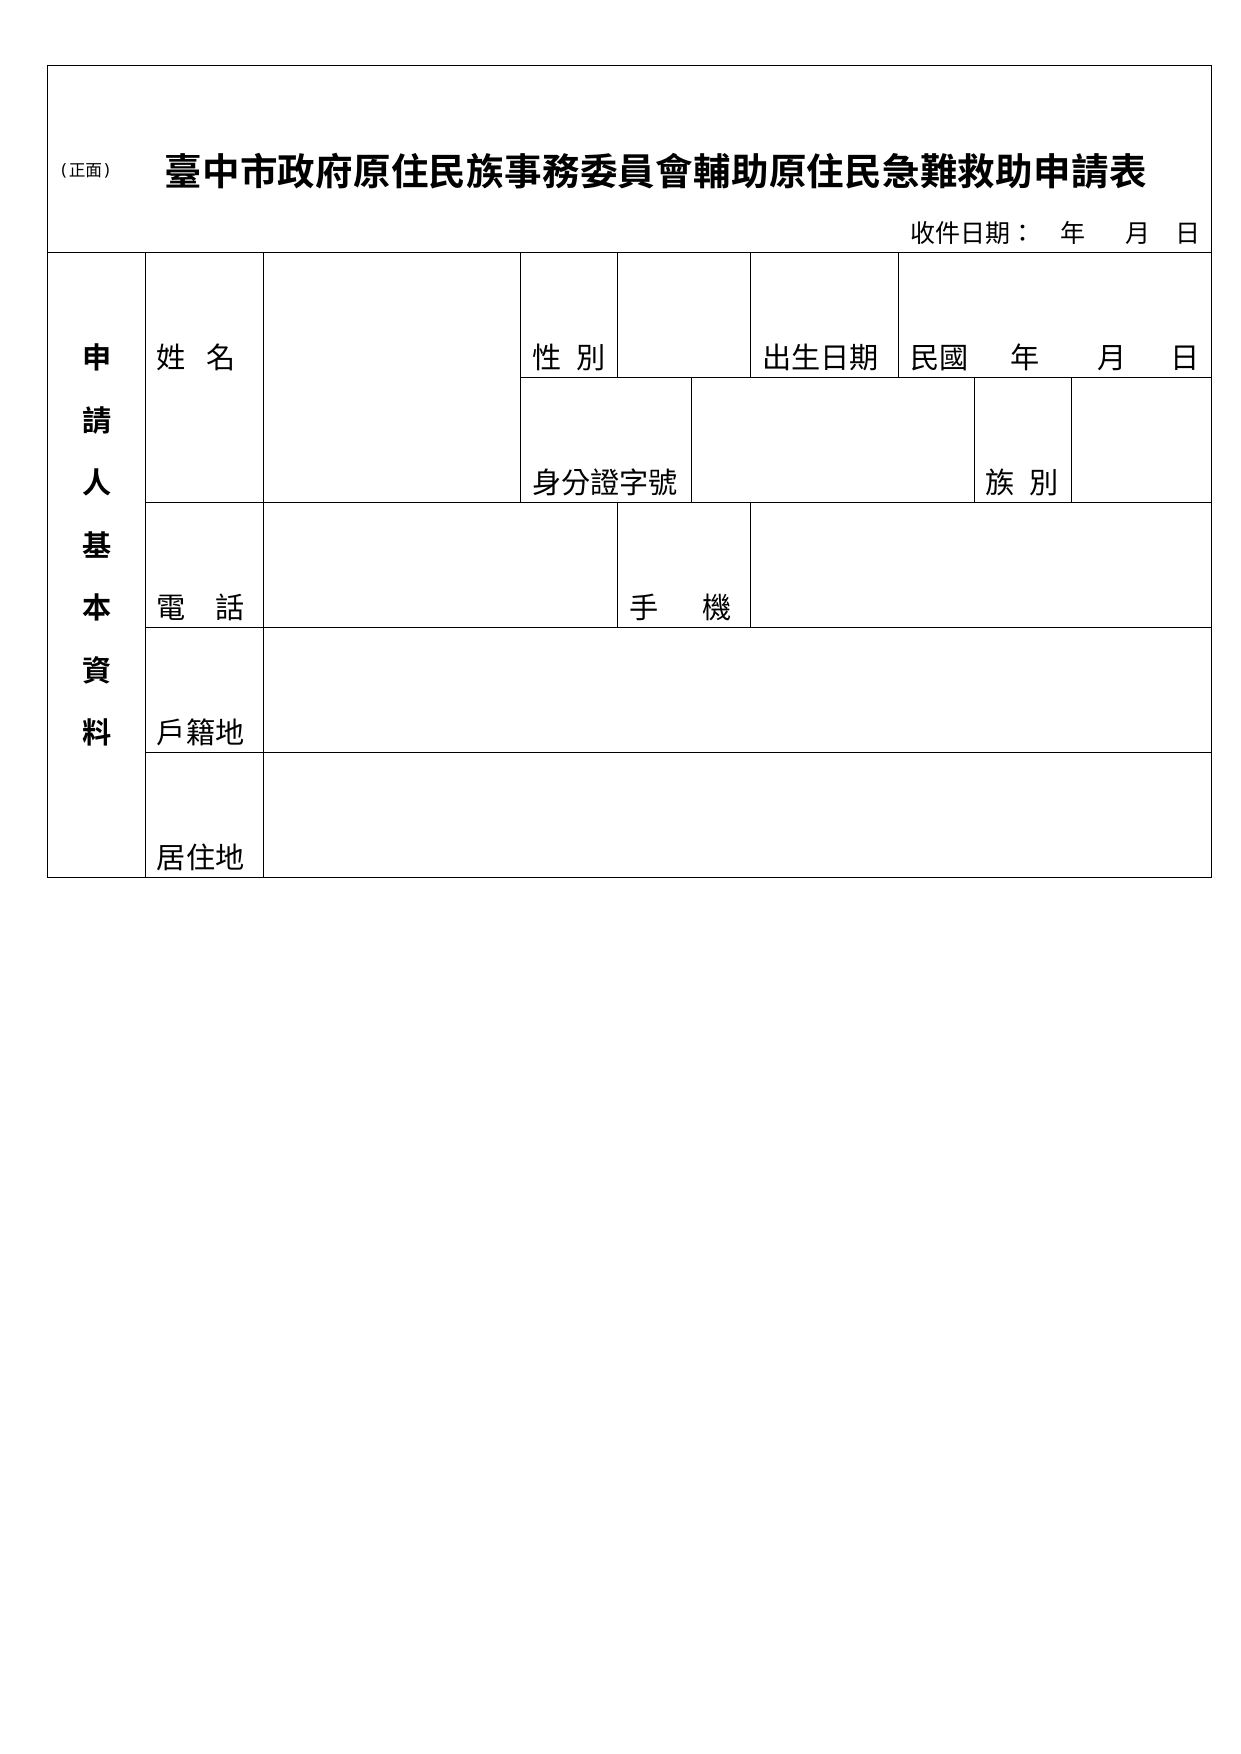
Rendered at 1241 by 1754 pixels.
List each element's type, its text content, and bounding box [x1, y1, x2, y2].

table_cell 戶籍地 [146, 628, 263, 752]
table_cell [1072, 378, 1211, 502]
table_cell [899, 378, 974, 502]
table_cell 申 請 人 基 本 資 料 [48, 253, 145, 877]
table_cell [406, 503, 521, 627]
table_cell 身分證字號 [521, 378, 691, 502]
table_cell [899, 503, 981, 627]
table_cell 手 機 [618, 503, 750, 627]
table_cell [264, 253, 406, 377]
table_cell [264, 753, 1211, 877]
table_cell 族 別 [975, 378, 1071, 502]
table_cell [264, 628, 1211, 752]
table_cell [692, 378, 898, 502]
table_cell 民國 年 月 日 [899, 253, 1211, 377]
table_cell 出生日期 [751, 253, 898, 377]
table_cell [521, 503, 617, 627]
table_cell 姓 名 [146, 253, 263, 377]
table_cell [1097, 503, 1211, 627]
table_cell [751, 503, 898, 627]
table_cell [618, 253, 750, 377]
table_cell 居住地 [146, 753, 263, 877]
table_cell [981, 503, 1097, 627]
table_cell 性 別 [521, 253, 617, 377]
table_header (正面) 臺中市政府原住民族事務委員會輔助原住民急難救助申請表 收件日期： 年 月 日 [48, 66, 1211, 252]
table_cell [264, 503, 406, 627]
table_cell [406, 377, 520, 502]
table_cell [146, 377, 263, 502]
table_cell [406, 253, 520, 377]
table_cell [264, 377, 406, 502]
table_cell 電 話 [146, 503, 263, 627]
